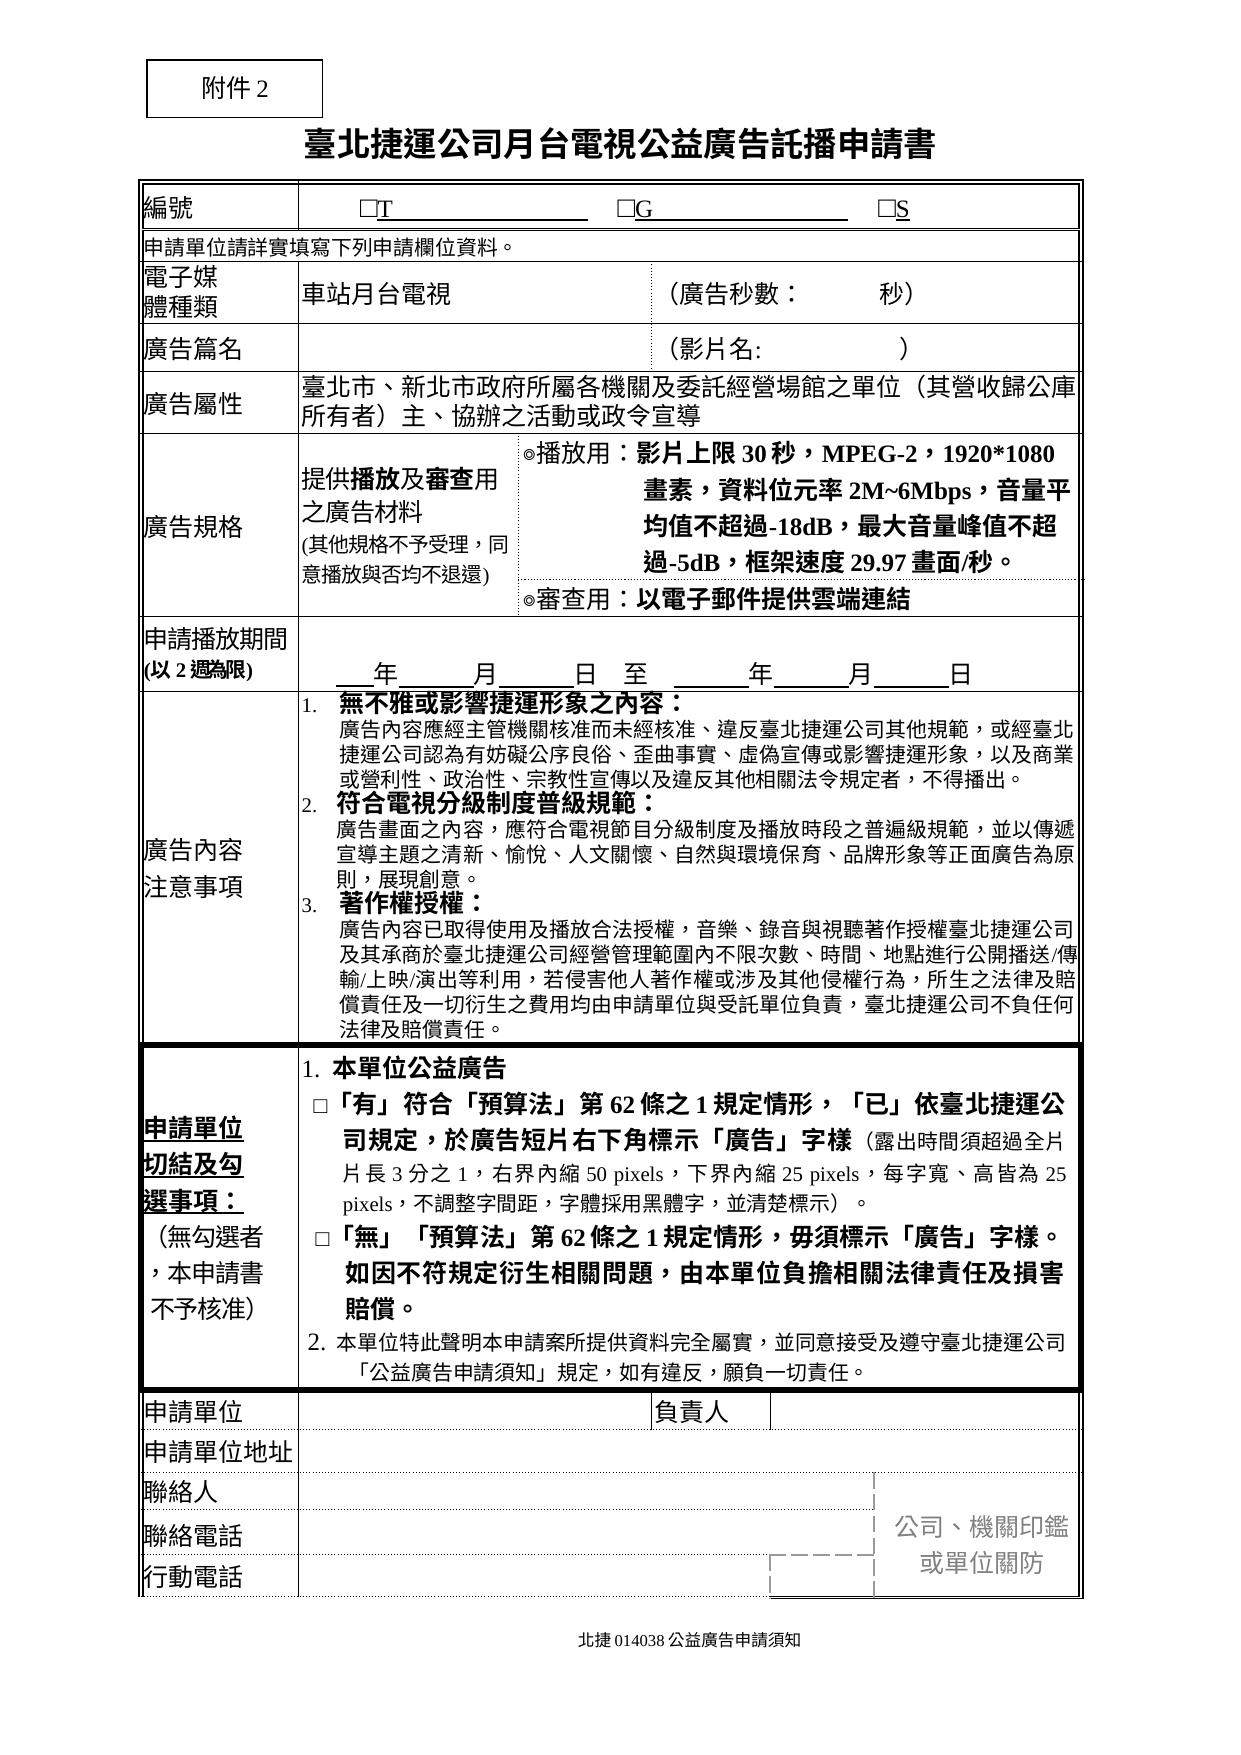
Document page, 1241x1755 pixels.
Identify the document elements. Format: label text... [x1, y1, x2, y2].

table_cell （廣告秒數： 秒） [652, 262, 1078, 323]
table_cell 廣告屬性 [144, 372, 298, 433]
table_cell 廣告篇名 [144, 324, 298, 371]
table_cell 申請播放期間(以2週為限) [144, 617, 298, 691]
text 附件2 [163, 68, 307, 104]
table_cell 行動電話 [144, 1554, 298, 1596]
table_cell 負責人 [652, 1393, 770, 1429]
table_cell 廣告規格 [144, 434, 298, 616]
table_header 編號 [144, 185, 298, 228]
table_header □T □G □S [299, 185, 1078, 228]
table_cell 年 月 日 至 年 月 日 [299, 617, 1078, 691]
table_cell [299, 1393, 651, 1429]
table_cell [299, 324, 652, 371]
table_cell 提供播放及審查用之廣告材料 (其他規格不予受理，同意播放與否均不退還) [299, 434, 519, 616]
table_cell ◎審查用：以電子郵件提供雲端連結 [519, 579, 1078, 616]
table_cell [299, 1472, 873, 1509]
table_cell [770, 1554, 873, 1596]
table_cell 無不雅或影響捷運形象之內容： 廣告內容應經主管機關核准而未經核准、違反臺北捷運公司其他規範，或經臺北捷運公司認為有妨礙公序良俗、歪曲事實、虛偽宣傳或影響捷運形象，以及商業或營利性、政治性、宗教性宣傳以及違反其他相關法令規定者，不得播出。 符合電視分級制度普級規範： 廣告畫面之內容，應符合電視節目分級制度及播放時段之普遍級規範，並以傳遞宣導主題之清新、愉悅、人文關懷、自然與環境保育、品牌形象等正面廣告為原則，展現創意。 著作權授權： 廣告內容已取得使用及播放合法授權，音樂、錄音與視聽著作授權臺北捷運公司及其承商於臺北捷運公司經營管理範圍內不限次數、時間、地點進行公開播送/傳輸/上映/演出等利用，若侵害他人著作權或涉及其他侵權行為，所生之法律及賠償責任及一切衍生之費用均由申請單位與受託單位負責，臺北捷運公司不負任何法律及賠償責任。 [299, 692, 1078, 1042]
table_cell 申請單位 切結及勾 選事項： （無勾選者 ，本申請書 不予核准） [144, 1048, 298, 1387]
table_cell 臺北市、新北市政府所屬各機關及委託經營場館之單位（其營收歸公庫所有者）主、協辦之活動或政令宣導 [299, 372, 1078, 433]
table_cell 電子媒 體種類 [144, 262, 298, 323]
table_cell 本單位公益廣告 □「有」符合「預算法」第62條之1規定情形，「已」依臺北捷運公司規定，於廣告短片右下角標示「廣告」字樣（露出時間須超過全片片長3分之1，右界內縮50 pixels，下界內縮25 pixels，每字寬、高皆為25 pixels，不調整字間距，字體採用黑體字，並清楚標示）。 □「無」「預算法」第62條之1規定情形，毋須標示「廣告」字樣。如因不符規定衍生相關問題，由本單位負擔相關法律責任及損害賠償。 本單位特此聲明本申請案所提供資料完全屬實，並同意接受及遵守臺北捷運公司「公益廣告申請須知」規定，如有違反，願負一切責任。 [299, 1048, 1078, 1387]
table_cell 公司、機關印鑑或單位關防 用印處 [874, 1472, 1078, 1596]
table_cell [771, 1393, 1078, 1429]
table_cell 申請單位地址 [144, 1429, 298, 1472]
table_cell [299, 1509, 873, 1554]
table_cell 聯絡電話 [144, 1509, 298, 1554]
table_cell [299, 1429, 1078, 1472]
table_cell 廣告內容 注意事項 [144, 692, 298, 1042]
text 臺北捷運公司月台電視公益廣告託播申請書 [148, 118, 1093, 166]
table_cell [299, 1554, 770, 1596]
table_cell 申請單位 [144, 1393, 298, 1429]
table_cell ◎播放用：影片上限30秒，MPEG-2，1920*1080畫素，資料位元率2M~6Mbps，音量平均值不超過-18dB，最大音量峰值不超過-5dB，框架速度29.97畫面/秒。 [519, 434, 1078, 579]
table_cell 聯絡人 [144, 1472, 298, 1509]
table_cell 申請單位請詳實填寫下列申請欄位資料。 [144, 231, 1078, 261]
text [148, 61, 322, 117]
table_cell （影片名: ） [652, 324, 1078, 371]
table_cell 車站月台電視 [299, 262, 652, 323]
